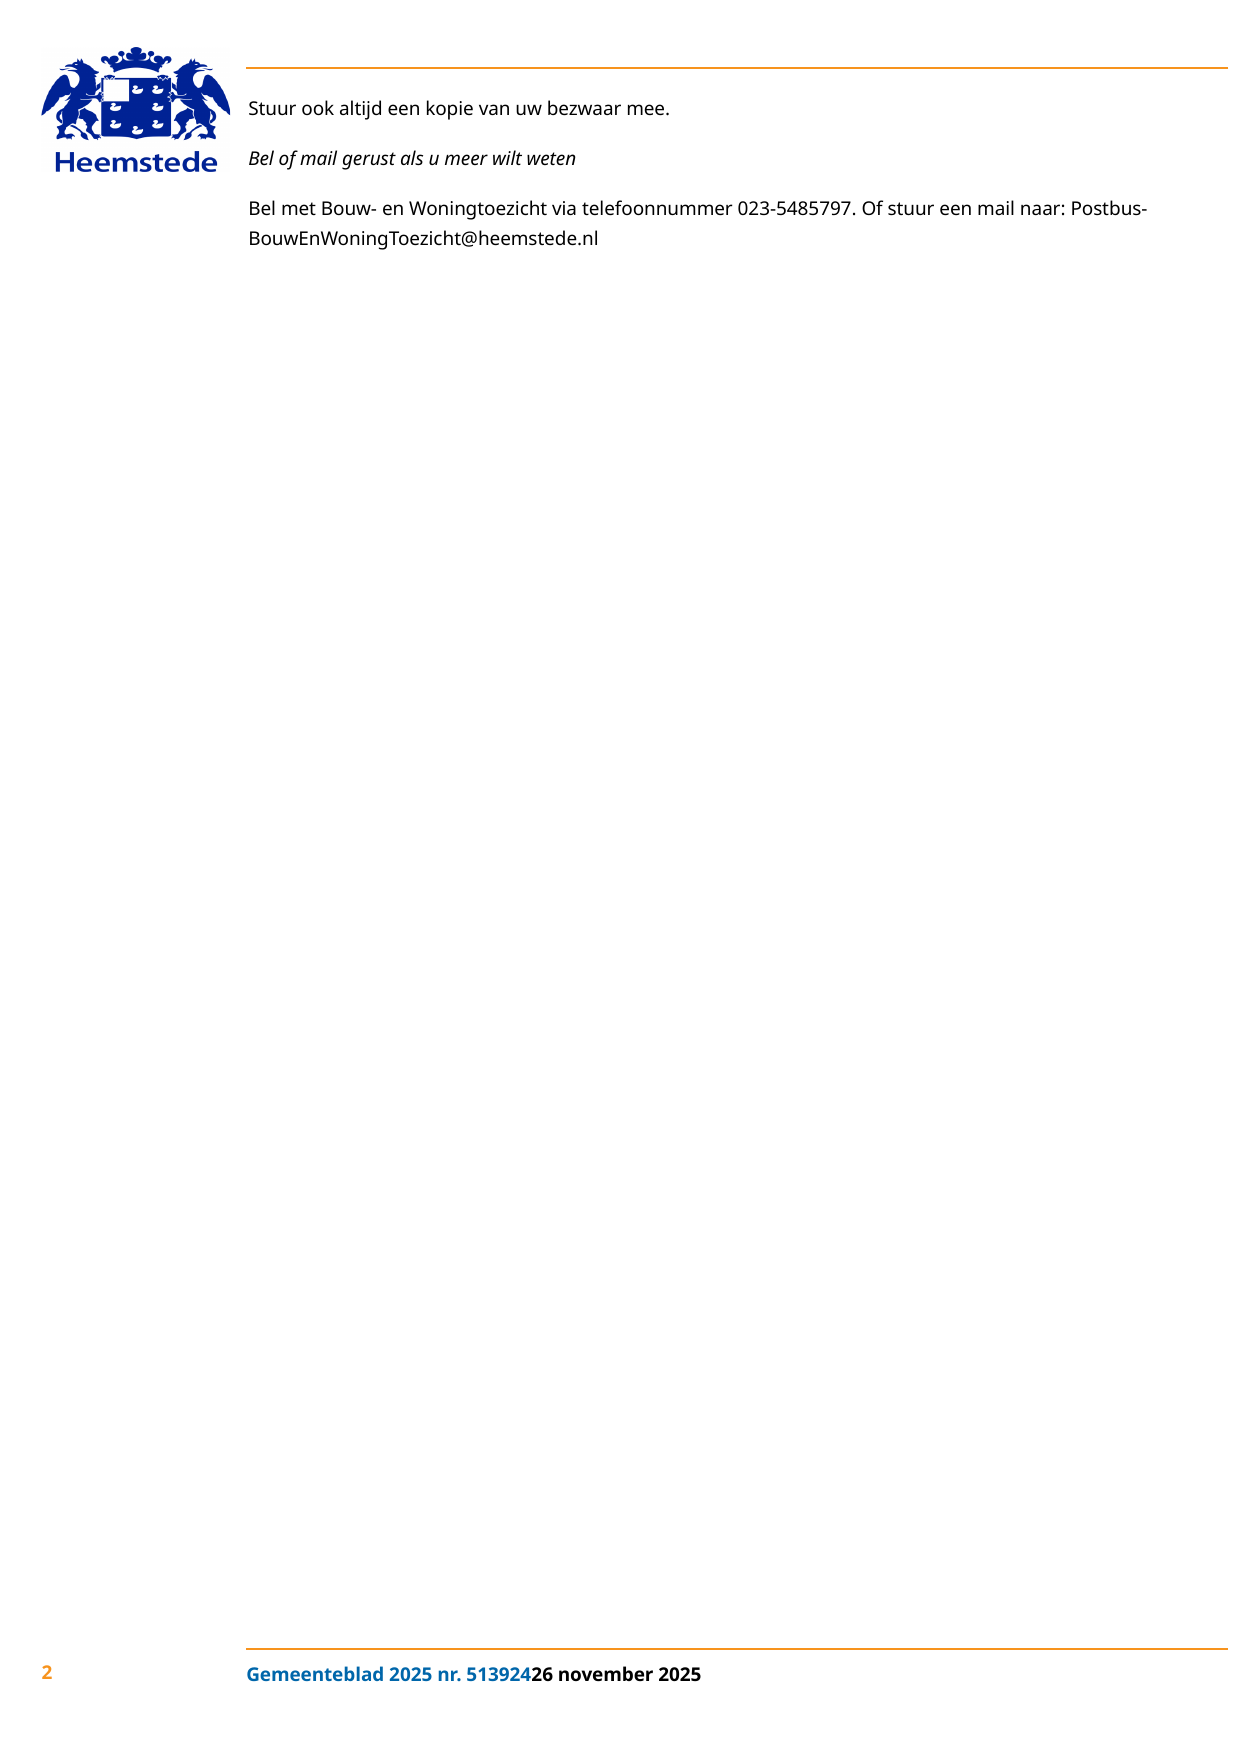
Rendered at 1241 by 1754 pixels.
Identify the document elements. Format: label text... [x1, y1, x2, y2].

text Bel met Bouw- en Woningtoezicht via telefoonnummer 023-5485797. Of stuur een mail naar: Postbus-BouwEnWoningToezicht@heemstede.nl [248, 196, 1152, 251]
text Bel of mail gerust als u meer wilt weten [248, 145, 1152, 171]
text Stuur ook altijd een kopie van uw bezwaar mee. [248, 95, 1152, 121]
picture [41, 47, 231, 172]
